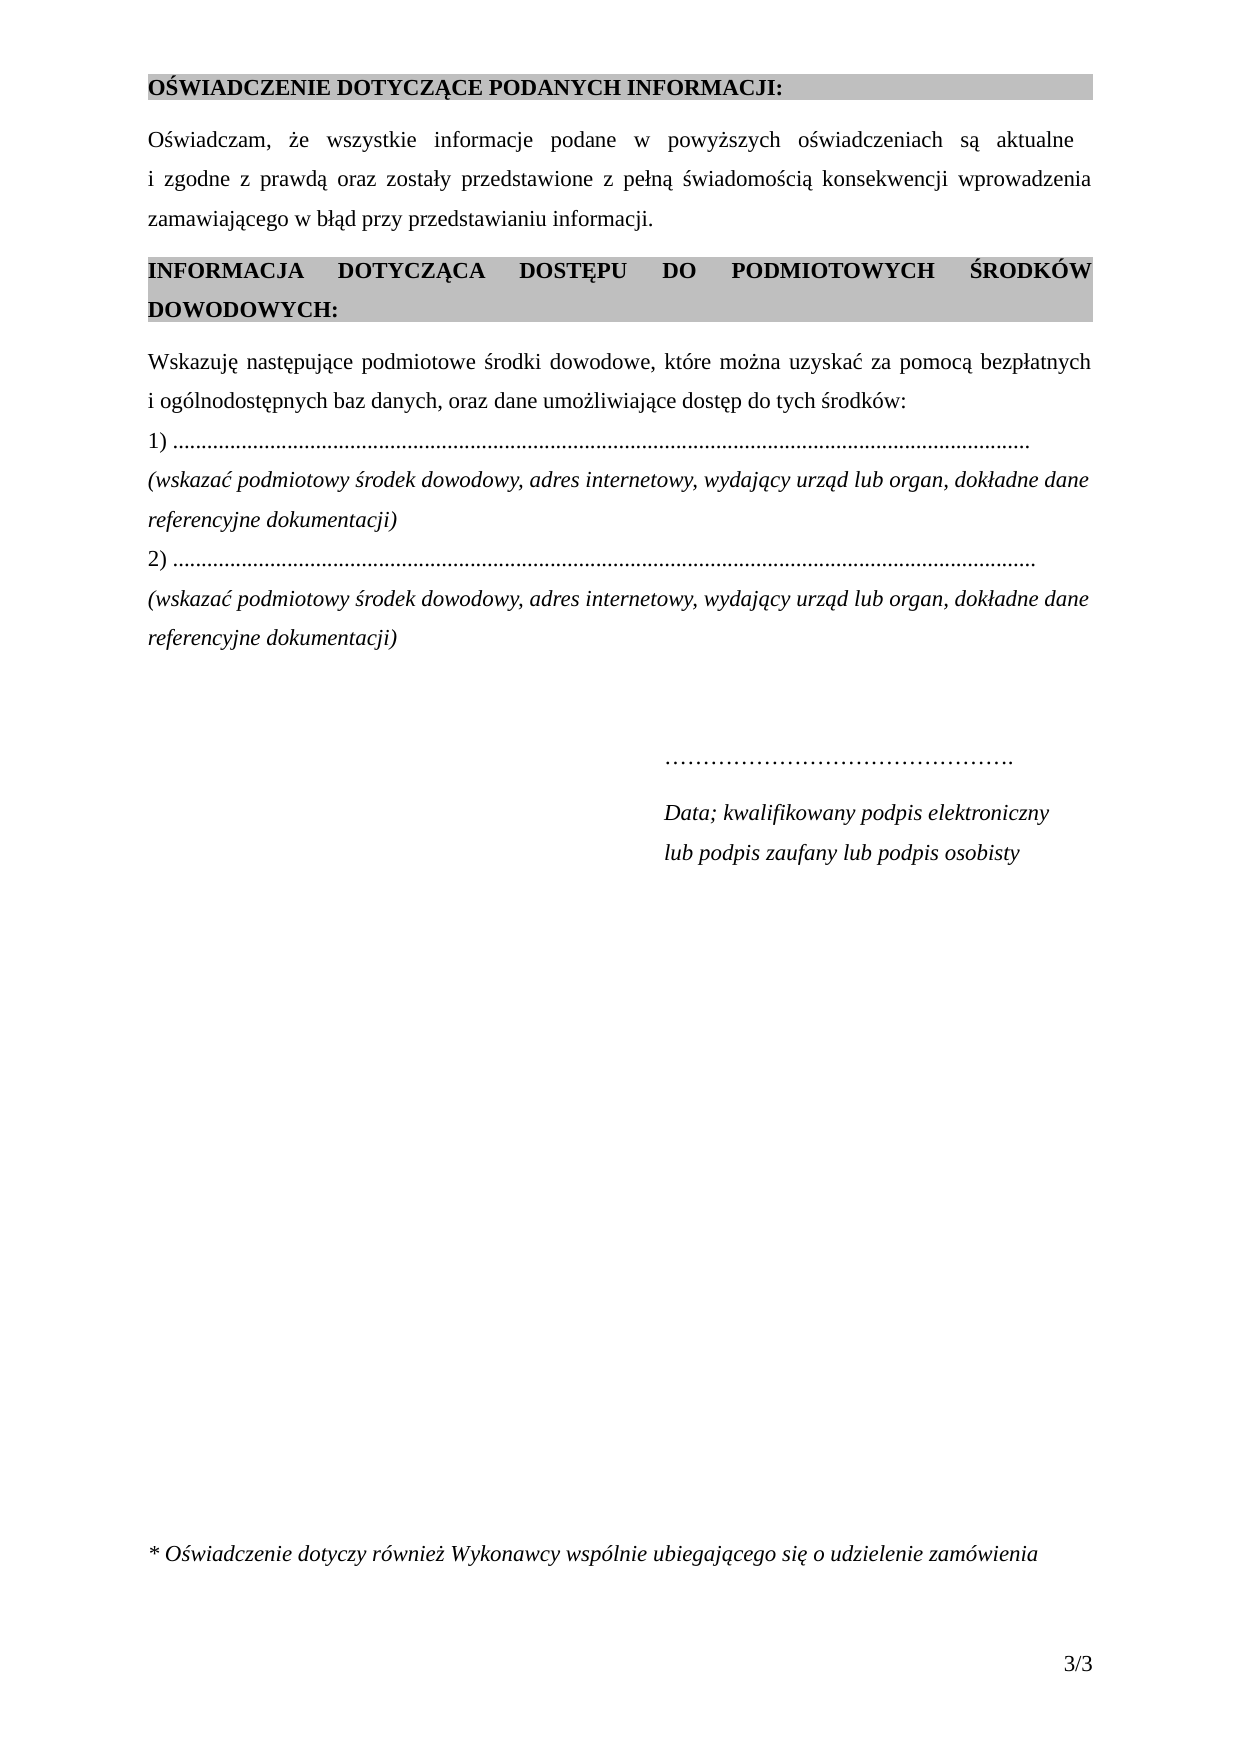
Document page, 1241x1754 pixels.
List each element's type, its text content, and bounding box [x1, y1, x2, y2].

text Wskazuję następujące podmiotowe środki dowodowe, które można uzyskać za pomocą bezpłatnych i ogólnodostępnych baz danych, oraz dane umożliwiające dostęp do tych środków: [148, 348, 1093, 414]
text Oświadczam, że wszystkie informacje podane w powyższych oświadczeniach są aktualne i zgodne z prawdą oraz zostały przedstawione z pełną świadomością konsekwencji wprowadzenia zamawiającego w błąd przy przedstawianiu informacji. [148, 126, 1093, 231]
text 2) ....................................................................................................................................................... [148, 546, 1093, 572]
text INFORMACJA DOTYCZĄCA DOSTĘPU DO PODMIOTOWYCH ŚRODKÓW DOWODOWYCH: [148, 257, 1093, 322]
text (wskazać podmiotowy środek dowodowy, adres internetowy, wydający urząd lub organ, dokładne dane referencyjne dokumentacji) [148, 467, 1093, 532]
text ………………………………………. [148, 743, 1093, 769]
text Data; kwalifikowany podpis elektroniczny lub podpis zaufany lub podpis osobisty [148, 799, 1093, 865]
text OŚWIADCZENIE DOTYCZĄCE PODANYCH INFORMACJI: [148, 74, 1093, 100]
text * Oświadczenie dotyczy również Wykonawcy wspólnie ubiegającego się o udzielenie zamówienia [148, 1540, 1093, 1566]
text 1) ...................................................................................................................................................... [148, 427, 1093, 453]
text (wskazać podmiotowy środek dowodowy, adres internetowy, wydający urząd lub organ, dokładne dane referencyjne dokumentacji) [148, 585, 1093, 651]
